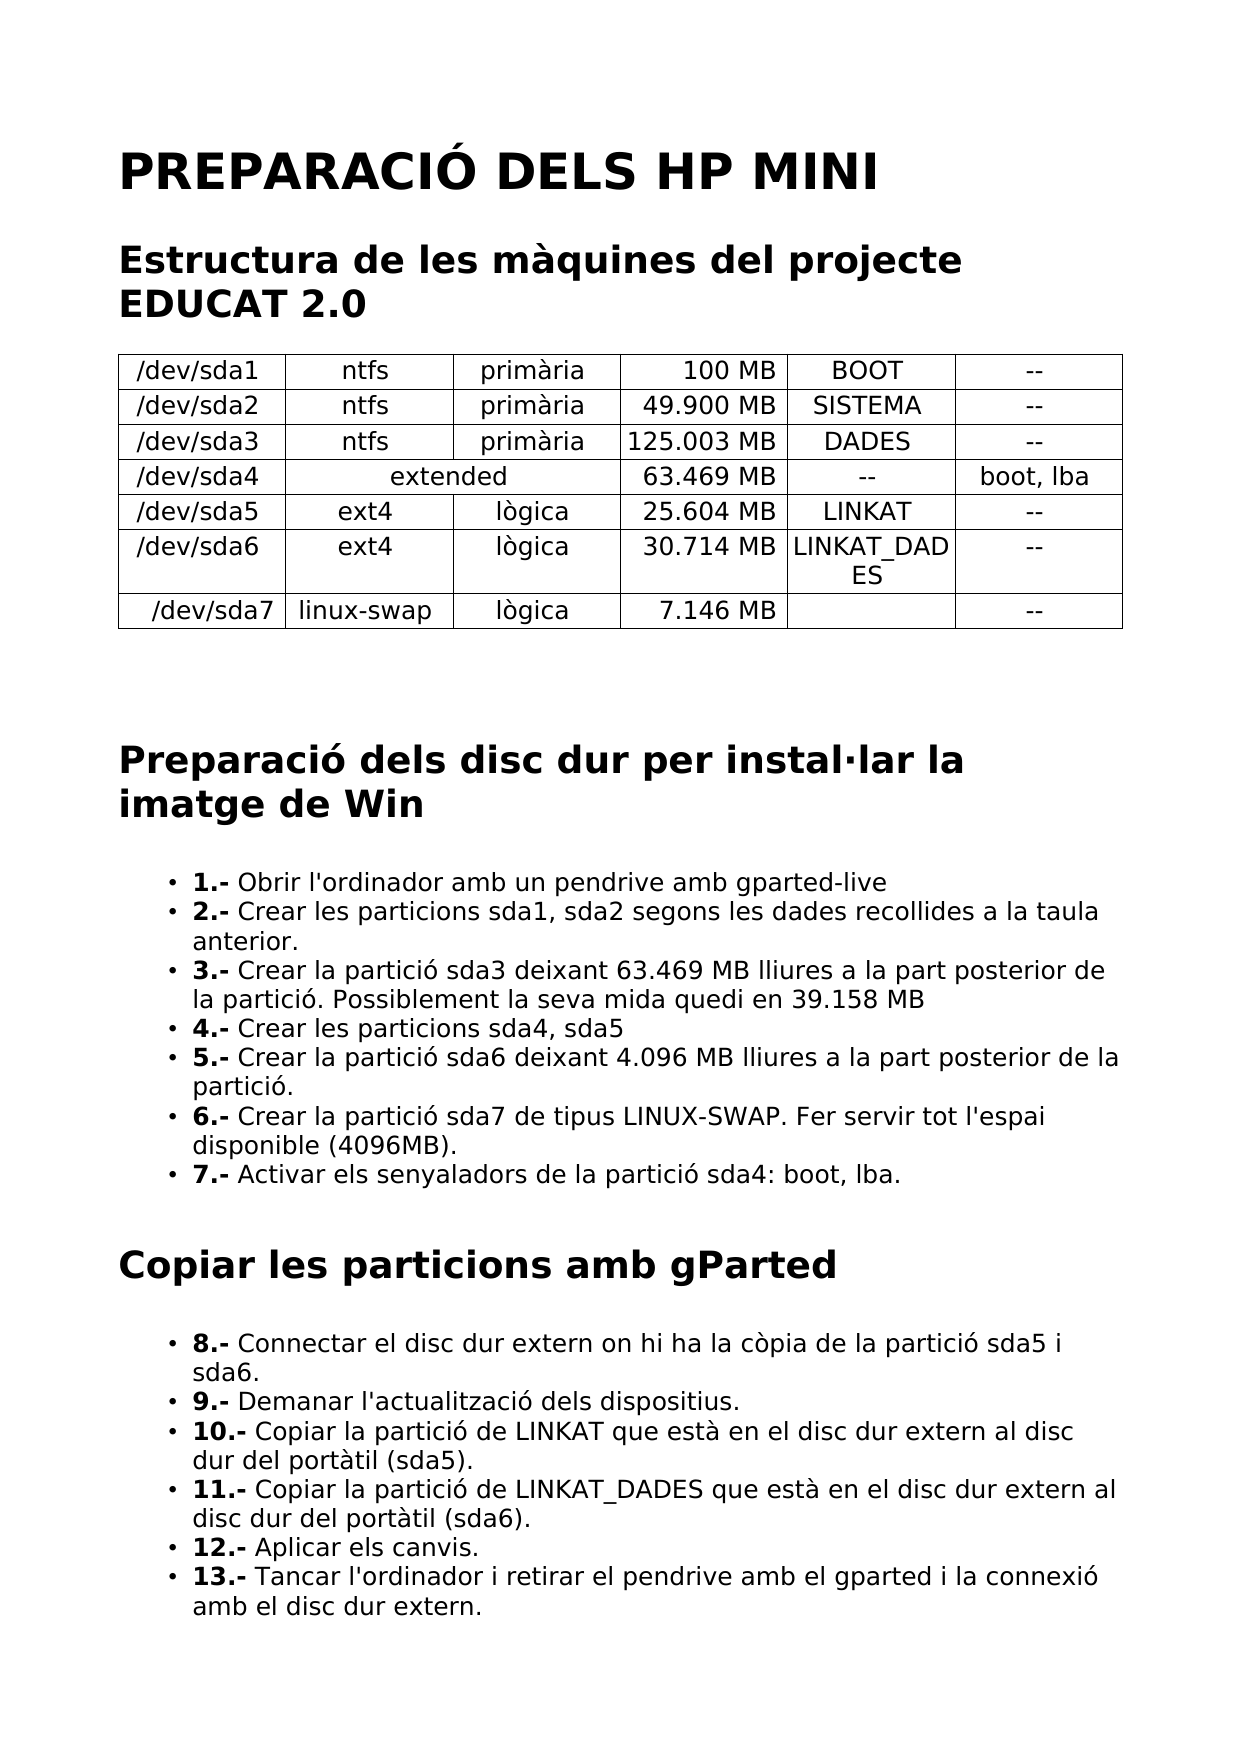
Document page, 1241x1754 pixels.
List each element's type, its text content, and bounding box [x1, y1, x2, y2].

table_header 100 MB [621, 355, 787, 388]
list 7.- Activar els senyaladors de la partició sda4: boot, lba. [177, 1160, 1122, 1189]
table_cell 7.146 MB [621, 594, 787, 628]
table_cell /dev/sda3 [119, 425, 285, 459]
table_cell -- [788, 460, 955, 494]
list 9.- Demanar l'actualització dels dispositius. [177, 1388, 1122, 1417]
table_cell lògica [454, 530, 620, 593]
table_header ntfs [286, 355, 453, 388]
table_cell /dev/sda4 [119, 460, 285, 494]
table_cell -- [956, 594, 1122, 628]
table_cell LINKAT [788, 495, 955, 529]
table_cell ext4 [286, 530, 453, 593]
table_cell 25.604 MB [621, 495, 787, 529]
table_cell 49.900 MB [621, 390, 787, 424]
table_cell extended [286, 460, 620, 494]
table_cell -- [956, 495, 1122, 529]
table_cell boot, lba [956, 460, 1122, 494]
subtitle Preparació dels disc dur per instal·lar la imatge de Win [118, 739, 1122, 826]
table_cell -- [956, 425, 1122, 459]
table_cell 30.714 MB [621, 530, 787, 593]
table_cell SISTEMA [788, 390, 955, 424]
table_cell linux-swap [286, 594, 453, 628]
table_cell 125.003 MB [621, 425, 787, 459]
table_header -- [956, 355, 1122, 388]
table_cell /dev/sda6 [119, 530, 285, 593]
table_cell ext4 [286, 495, 453, 529]
table_cell 63.469 MB [621, 460, 787, 494]
list 6.- Crear la partició sda7 de tipus LINUX-SWAP. Fer servir tot l'espai disponible (4096MB). [177, 1102, 1122, 1160]
list 3.- Crear la partició sda3 deixant 63.469 MB lliures a la part posterior de la partició. Possiblement la seva mida quedi en 39.158 MB [177, 956, 1122, 1014]
list 13.- Tancar l'ordinador i retirar el pendrive amb el gparted i la connexió amb el disc dur extern. [177, 1563, 1122, 1621]
list 10.- Copiar la partició de LINKAT que està en el disc dur extern al disc dur del portàtil (sda5). [177, 1417, 1122, 1475]
list 1.- Obrir l'ordinador amb un pendrive amb gparted-live [177, 868, 1122, 897]
list 4.- Crear les particions sda4, sda5 [177, 1014, 1122, 1043]
subtitle Estructura de les màquines del projecte EDUCAT 2.0 [118, 239, 1122, 326]
table_cell /dev/sda7 [119, 594, 285, 628]
table_cell lògica [454, 594, 620, 628]
table_header primària [454, 355, 620, 388]
table_cell primària [454, 390, 620, 424]
table_cell /dev/sda5 [119, 495, 285, 529]
table_cell LINKAT_DADES [788, 530, 955, 593]
table_cell -- [956, 530, 1122, 593]
table_cell ntfs [286, 390, 453, 424]
list 11.- Copiar la partició de LINKAT_DADES que està en el disc dur extern al disc dur del portàtil (sda6). [177, 1475, 1122, 1533]
table_cell ntfs [286, 425, 453, 459]
subtitle Copiar les particions amb gParted [118, 1244, 1122, 1287]
table_cell lògica [454, 495, 620, 529]
list 5.- Crear la partició sda6 deixant 4.096 MB lliures a la part posterior de la partició. [177, 1043, 1122, 1102]
table_cell DADES [788, 425, 955, 459]
list 12.- Aplicar els canvis. [177, 1533, 1122, 1563]
table_cell [788, 594, 955, 628]
table_header /dev/sda1 [119, 355, 285, 388]
table_cell primària [454, 425, 620, 459]
table_cell /dev/sda2 [119, 390, 285, 424]
list 2.- Crear les particions sda1, sda2 segons les dades recollides a la taula anterior. [177, 897, 1122, 956]
list 8.- Connectar el disc dur extern on hi ha la còpia de la partició sda5 i sda6. [177, 1329, 1122, 1388]
subtitle PREPARACIÓ DELS HP MINI [118, 143, 1122, 201]
table_header BOOT [788, 355, 955, 388]
table_cell -- [956, 390, 1122, 424]
